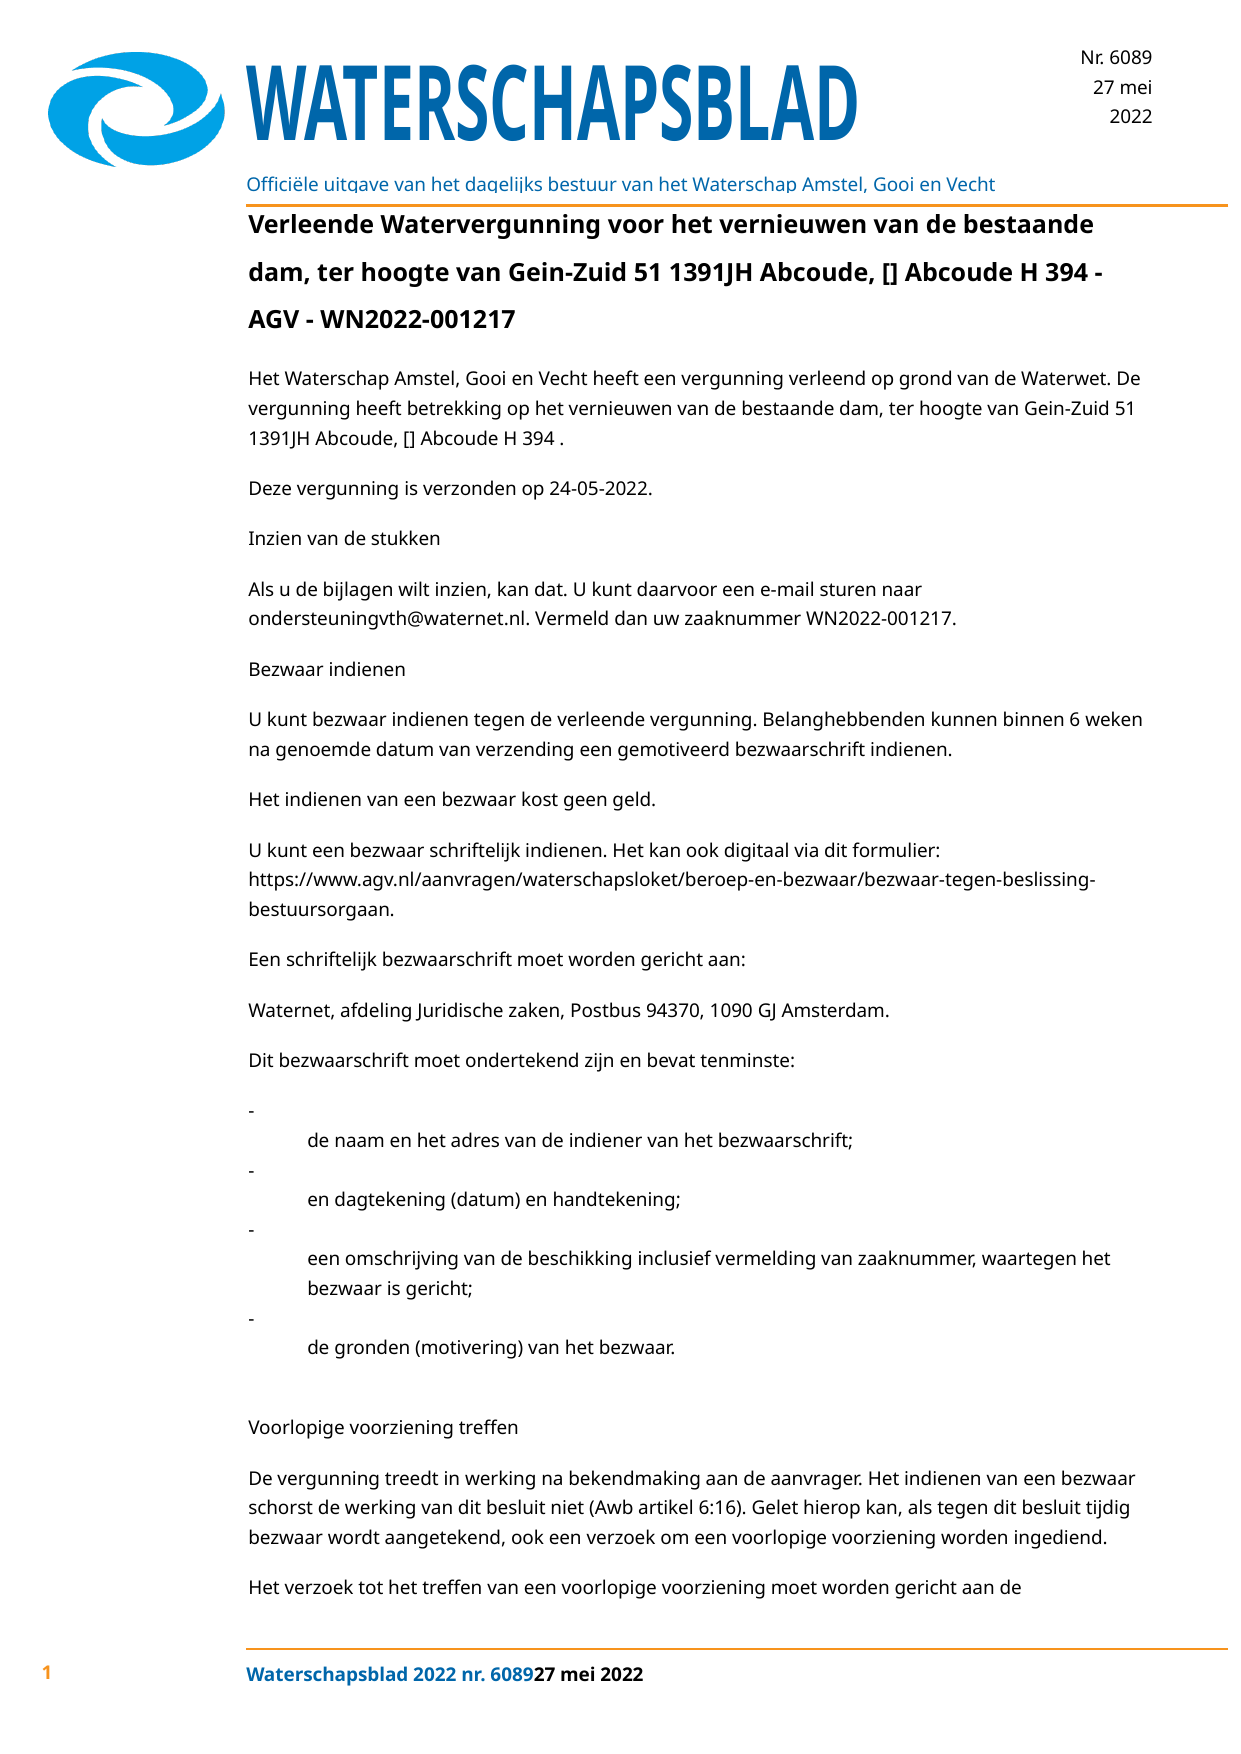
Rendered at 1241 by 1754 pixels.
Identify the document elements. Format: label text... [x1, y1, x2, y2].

list de gronden (motivering) van het bezwaar. [248, 1334, 1152, 1360]
text U kunt een bezwaar schriftelijk indienen. Het kan ook digitaal via dit formulier: https://www.agv.nl/aanvragen/waterschapsloket/beroep-en-bezwaar/bezwaar-tegen-beslissing-bestuursorgaan. [248, 837, 1152, 922]
text Een schriftelijk bezwaarschrift moet worden gericht aan: [248, 946, 1152, 972]
text Voorlopige voorziening treffen [248, 1414, 1152, 1440]
text U kunt bezwaar indienen tegen de verleende vergunning. Belanghebbenden kunnen binnen 6 weken na genoemde datum van verzending een gemotiveerd bezwaarschrift indienen. [248, 706, 1152, 762]
list de naam en het adres van de indiener van het bezwaarschrift; [248, 1127, 1152, 1153]
text Het verzoek tot het treffen van een voorlopige voorziening moet worden gericht aan de [248, 1574, 1152, 1600]
text Deze vergunning is verzonden op 24-05-2022. [248, 475, 1152, 501]
text Verleende Watervergunning voor het vernieuwen van de bestaande dam, ter hoogte van Gein-Zuid 51 1391JH Abcoude, [] Abcoude H 394 - AGV - WN2022-001217 [248, 207, 1152, 336]
text De vergunning treedt in werking na bekendmaking aan de aanvrager. Het indienen van een bezwaar schorst de werking van dit besluit niet (Awb artikel 6:16). Gelet hierop kan, als tegen dit besluit tijdig bezwaar wordt aangetekend, ook een verzoek om een voorlopige voorziening worden ingediend. [248, 1465, 1152, 1549]
text Dit bezwaarschrift moet ondertekend zijn en bevat tenminste: [248, 1047, 1152, 1073]
text Het Waterschap Amstel, Gooi en Vecht heeft een vergunning verleend op grond van de Waterwet. De vergunning heeft betrekking op het vernieuwen van de bestaande dam, ter hoogte van Gein-Zuid 51 1391JH Abcoude, [] Abcoude H 394 . [248, 366, 1152, 450]
list een omschrijving van de beschikking inclusief vermelding van zaaknummer, waartegen het bezwaar is gericht; [248, 1246, 1152, 1301]
text Als u de bijlagen wilt inzien, kan dat. U kunt daarvoor een e-mail sturen naar ondersteuningvth@waternet.nl. Vermeld dan uw zaaknummer WN2022-001217. [248, 576, 1152, 631]
text Bezwaar indienen [248, 656, 1152, 682]
picture [41, 47, 231, 172]
list en dagtekening (datum) en handtekening; [248, 1186, 1152, 1212]
text Waternet, afdeling Juridische zaken, Postbus 94370, 1090 GJ Amsterdam. [248, 997, 1152, 1022]
text Inzien van de stukken [248, 526, 1152, 551]
text Het indienen van een bezwaar kost geen geld. [248, 786, 1152, 812]
